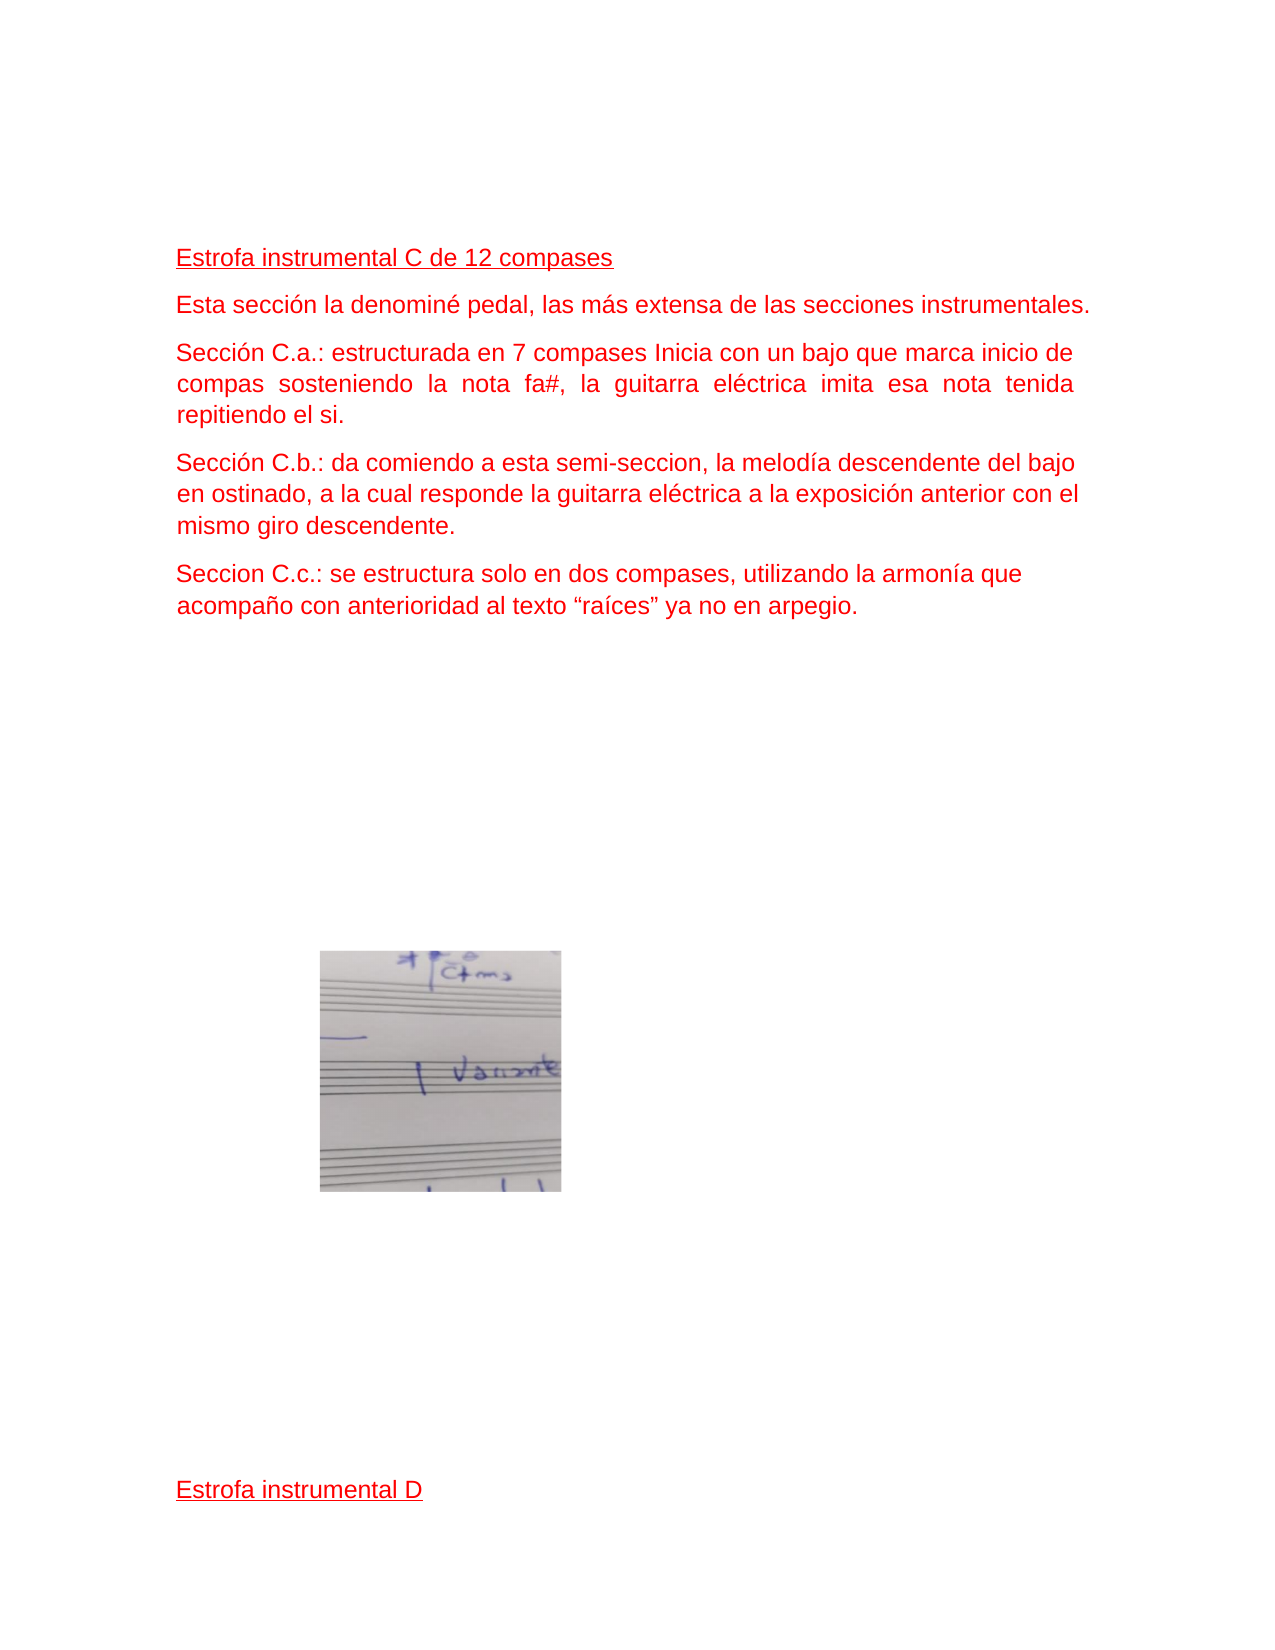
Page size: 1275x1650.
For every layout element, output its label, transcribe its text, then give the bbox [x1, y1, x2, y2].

text Estrofa instrumental D [176, 1475, 1181, 1504]
text Sección C.b.: da comiendo a esta semi-seccion, la melodía descendente del bajo en ostinado, a la cual responde la guitarra eléctrica a la exposición anterior con el mismo giro descendente. [176, 447, 1099, 540]
text Seccion C.c.: se estructura solo en dos compases, utilizando la armonía que acompaño con anterioridad al texto “raíces” ya no en arpegio. [176, 559, 1099, 619]
text Sección C.a.: estructurada en 7 compases Inicia con un bajo que marca inicio de compas sosteniendo la nota fa#, la guitarra eléctrica imita esa nota tenida repitiendo el si. [176, 338, 1076, 429]
text Esta sección la denominé pedal, las más extensa de las secciones instrumentales. [176, 290, 1099, 319]
text Estrofa instrumental C de 12 compases [176, 243, 1181, 272]
